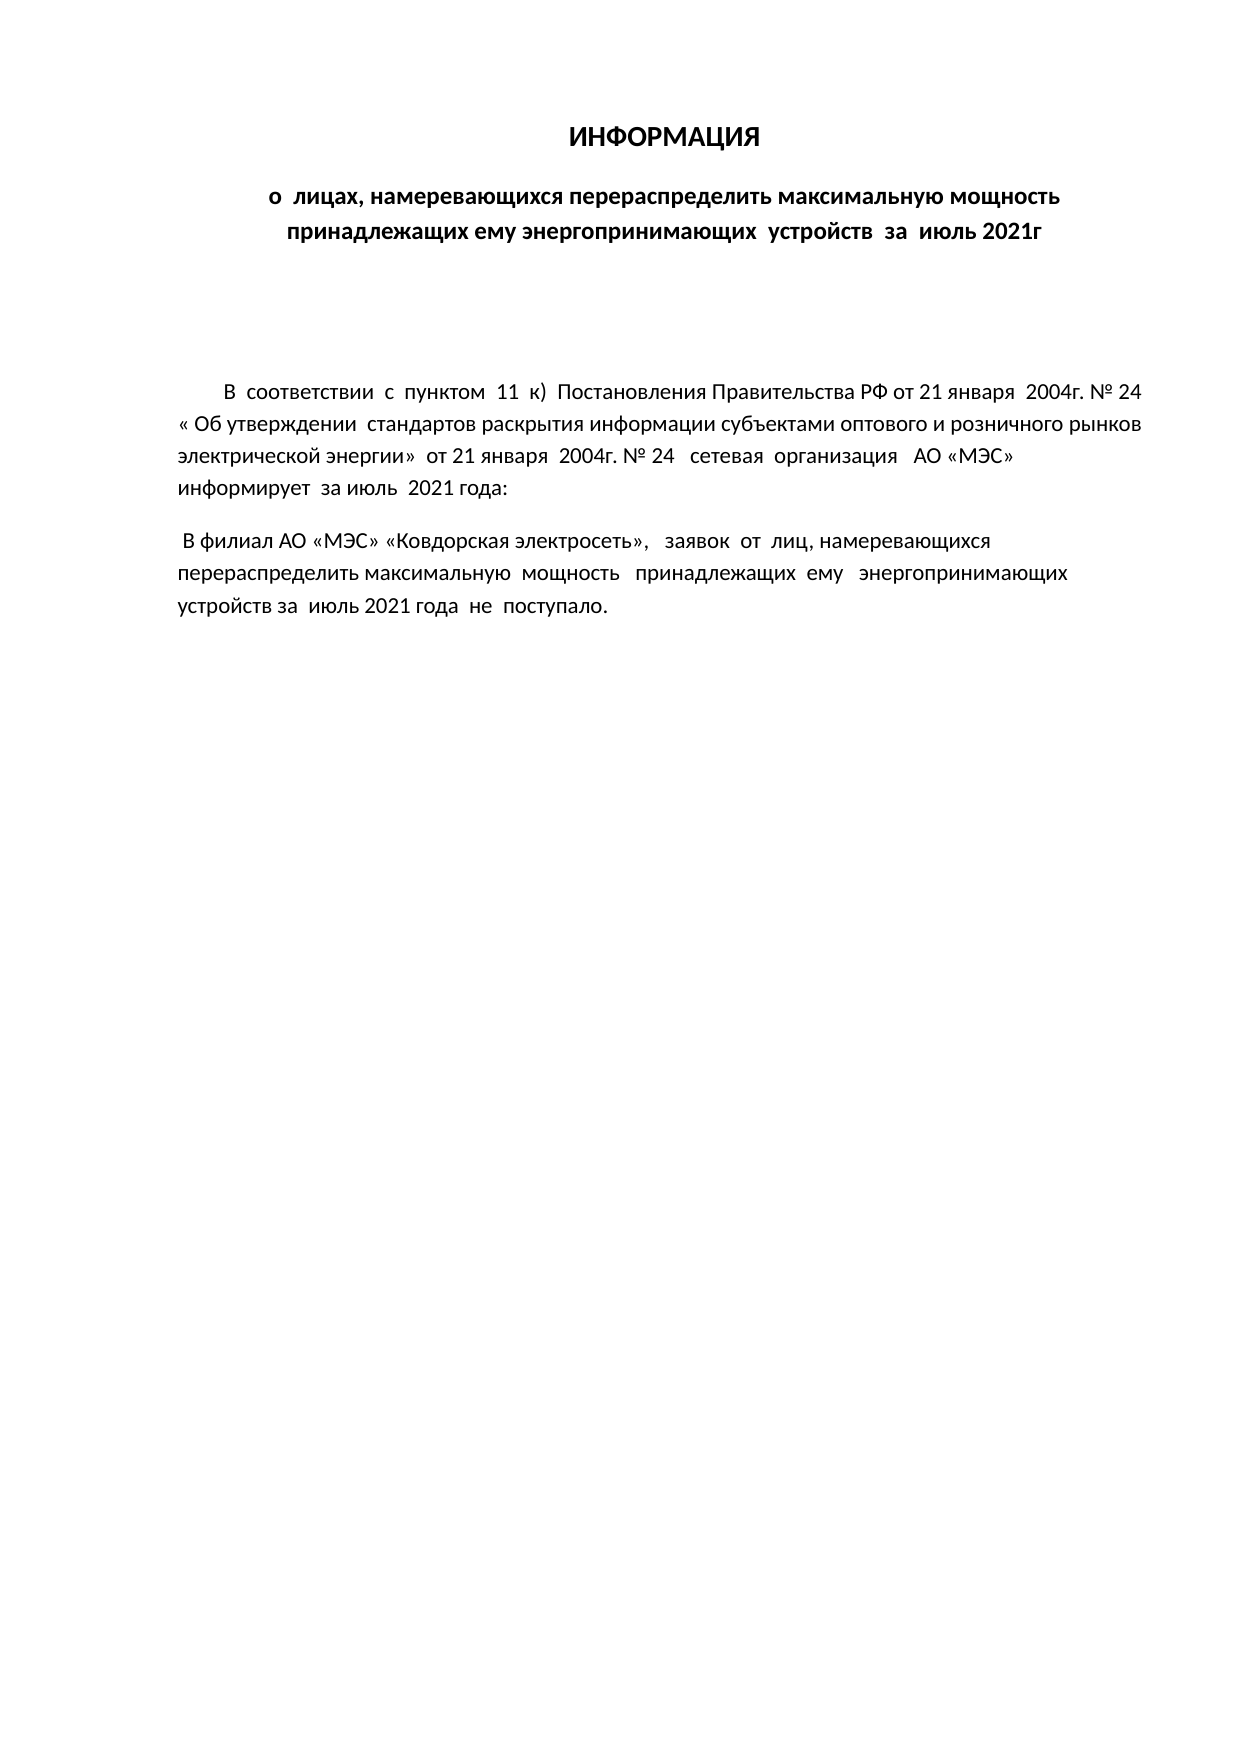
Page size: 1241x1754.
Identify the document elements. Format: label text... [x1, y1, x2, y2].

text В филиал АО «МЭС» «Ковдорская электросеть», заявок от лиц, намеревающихся перераспределить максимальную мощность принадлежащих ему энергопринимающих устройств за июль 2021 года не поступало. [177, 526, 1152, 619]
text В соответствии с пунктом 11 к) Постановления Правительства РФ от 21 января 2004г. № 24 « Об утверждении стандартов раскрытия информации субъектами оптового и розничного рынков электрической энергии» от 21 января 2004г. № 24 сетевая организация АО «МЭС» информирует за июль 2021 года: [177, 377, 1152, 501]
text ИНФОРМАЦИЯ [177, 118, 1152, 154]
text о лицах, намеревающихся перераспределить максимальную мощность принадлежащих ему энергопринимающих устройств за июль 2021г [177, 180, 1152, 245]
